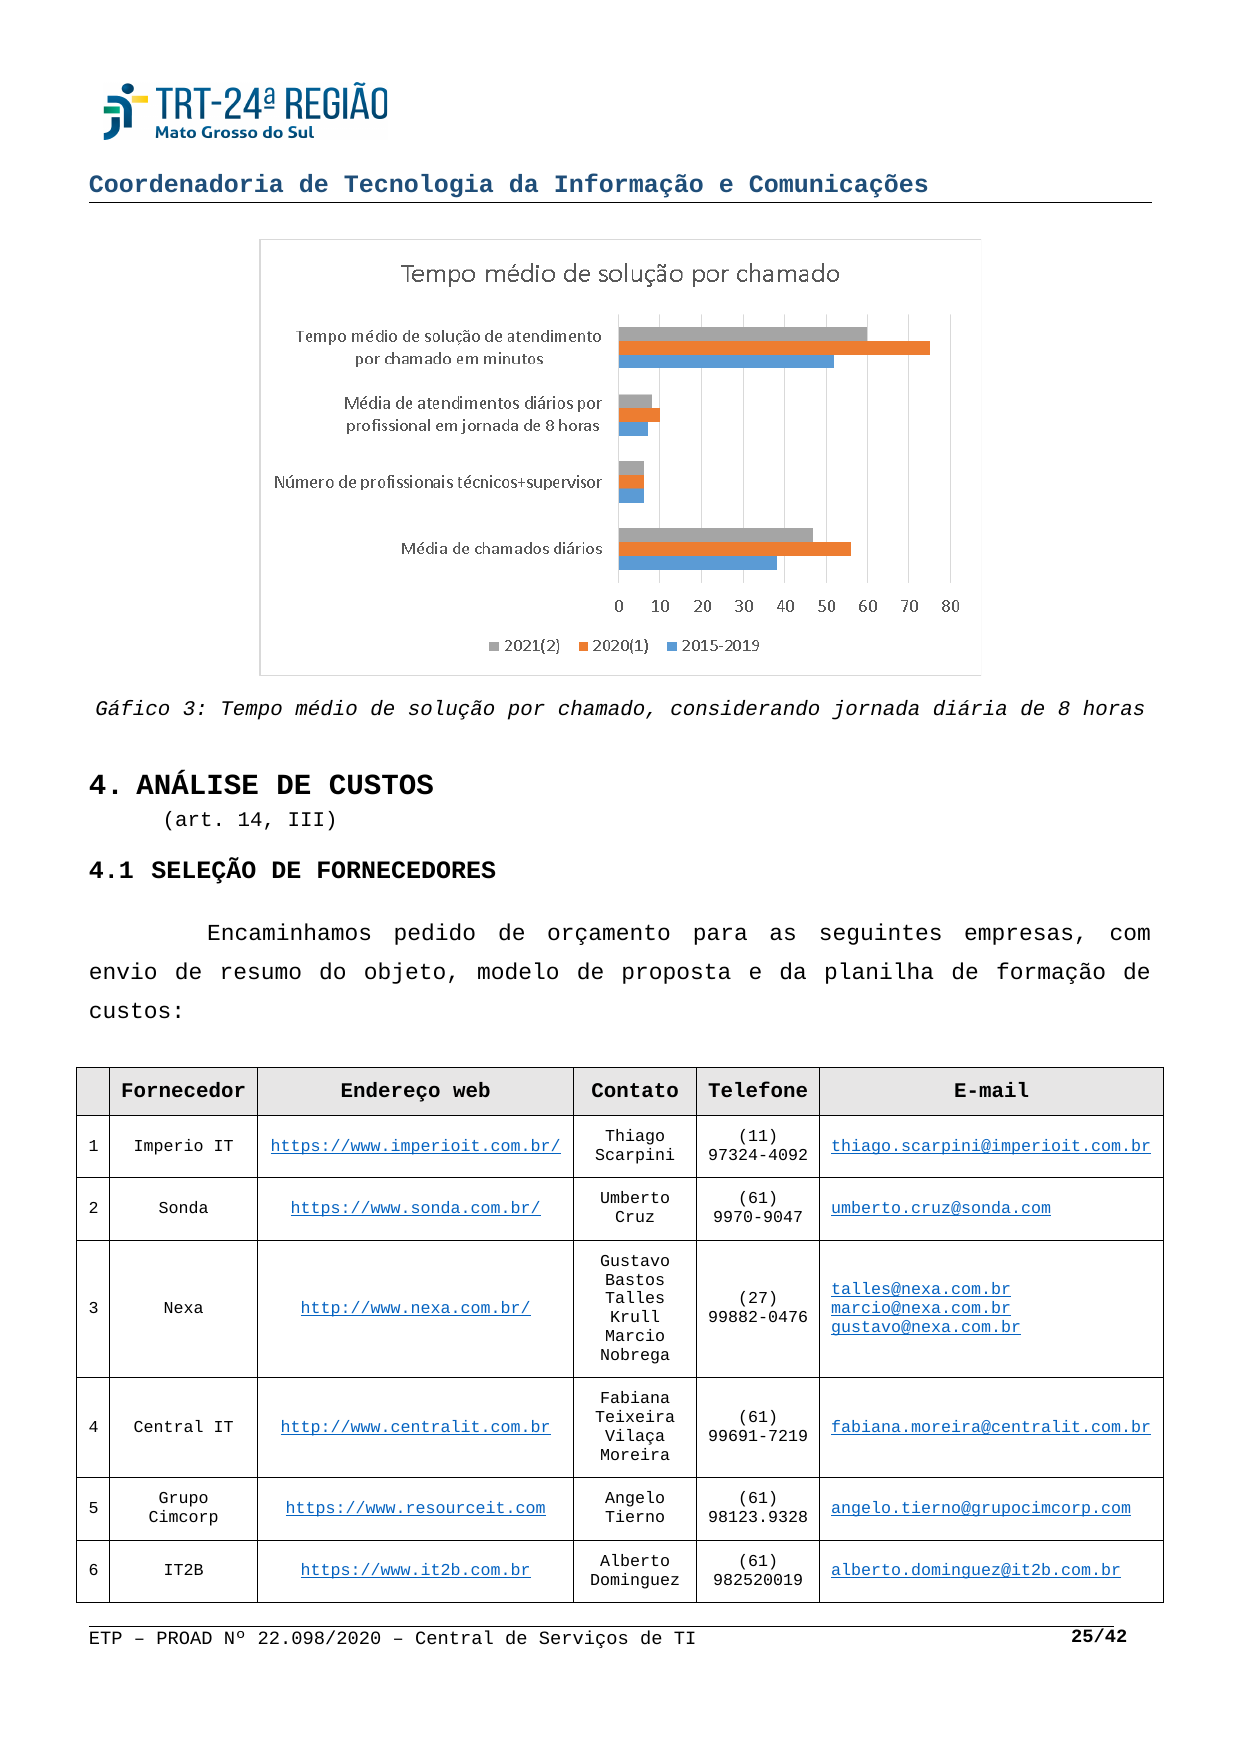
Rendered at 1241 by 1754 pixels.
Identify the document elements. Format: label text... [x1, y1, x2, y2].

table_cell Imperio IT [110, 1116, 257, 1177]
table_cell angelo.tierno@grupocimcorp.com [820, 1478, 1163, 1539]
table_cell thiago.scarpini@imperioit.com.br [820, 1116, 1163, 1177]
subtitle SELEÇÃO DE FORNECEDORES [89, 858, 1152, 886]
table_cell https://www.sonda.com.br/ [258, 1178, 573, 1239]
picture [259, 239, 982, 676]
table_cell alberto.dominguez@it2b.com.br [820, 1541, 1163, 1602]
table_header Endereço web [258, 1068, 573, 1115]
table_cell http://www.centralit.com.br [258, 1378, 573, 1477]
table_cell umberto.cruz@sonda.com [820, 1178, 1163, 1239]
table_cell (61) 982520019 [697, 1541, 819, 1602]
table_cell talles@nexa.com.br marcio@nexa.com.br gustavo@nexa.com.br [820, 1241, 1163, 1377]
table_cell Grupo Cimcorp [110, 1478, 257, 1539]
table_cell (27) 99882-0476 [697, 1241, 819, 1377]
table_cell 6 [77, 1541, 109, 1602]
table_cell 1 [77, 1116, 109, 1177]
table_header Contato [574, 1068, 696, 1115]
table_header Fornecedor [110, 1068, 257, 1115]
table_cell 5 [77, 1478, 109, 1539]
table_cell https://www.resourceit.com [258, 1478, 573, 1539]
table_cell Nexa [110, 1241, 257, 1377]
table_cell Fabiana Teixeira Vilaça Moreira [574, 1378, 696, 1477]
table_cell (61) 9970-9047 [697, 1178, 819, 1239]
table_cell http://www.nexa.com.br/ [258, 1241, 573, 1377]
table_cell https://www.imperioit.com.br/ [258, 1116, 573, 1177]
table_cell fabiana.moreira@centralit.com.br [820, 1378, 1163, 1477]
table_cell 4 [77, 1378, 109, 1477]
table_cell (11) 97324-4092 [697, 1116, 819, 1177]
picture [103, 82, 388, 140]
text Gáfico 3: Tempo médio de solução por chamado, considerando jornada diária de 8 horas [89, 698, 1152, 722]
subtitle Análise de custoS [89, 770, 1152, 803]
table_cell Umberto Cruz [574, 1178, 696, 1239]
text (art. 14, III) [89, 809, 1152, 833]
table_cell Alberto Dominguez [574, 1541, 696, 1602]
table_header Telefone [697, 1068, 819, 1115]
table_cell 2 [77, 1178, 109, 1239]
table_cell https://www.it2b.com.br [258, 1541, 573, 1602]
table_cell Thiago Scarpini [574, 1116, 696, 1177]
table_header [77, 1068, 109, 1115]
table_cell Central IT [110, 1378, 257, 1477]
table_cell (61) 99691-7219 [697, 1378, 819, 1477]
table_cell IT2B [110, 1541, 257, 1602]
text Encaminhamos pedido de orçamento para as seguintes empresas, com envio de resumo do objeto, modelo de proposta e da planilha de formação de custos: [89, 921, 1152, 1025]
table_cell Gustavo Bastos Talles Krull Marcio Nobrega [574, 1241, 696, 1377]
table_cell 3 [77, 1241, 109, 1377]
table_header E-mail [820, 1068, 1163, 1115]
table_cell Sonda [110, 1178, 257, 1239]
table_cell Angelo Tierno [574, 1478, 696, 1539]
table_cell (61) 98123.9328 [697, 1478, 819, 1539]
